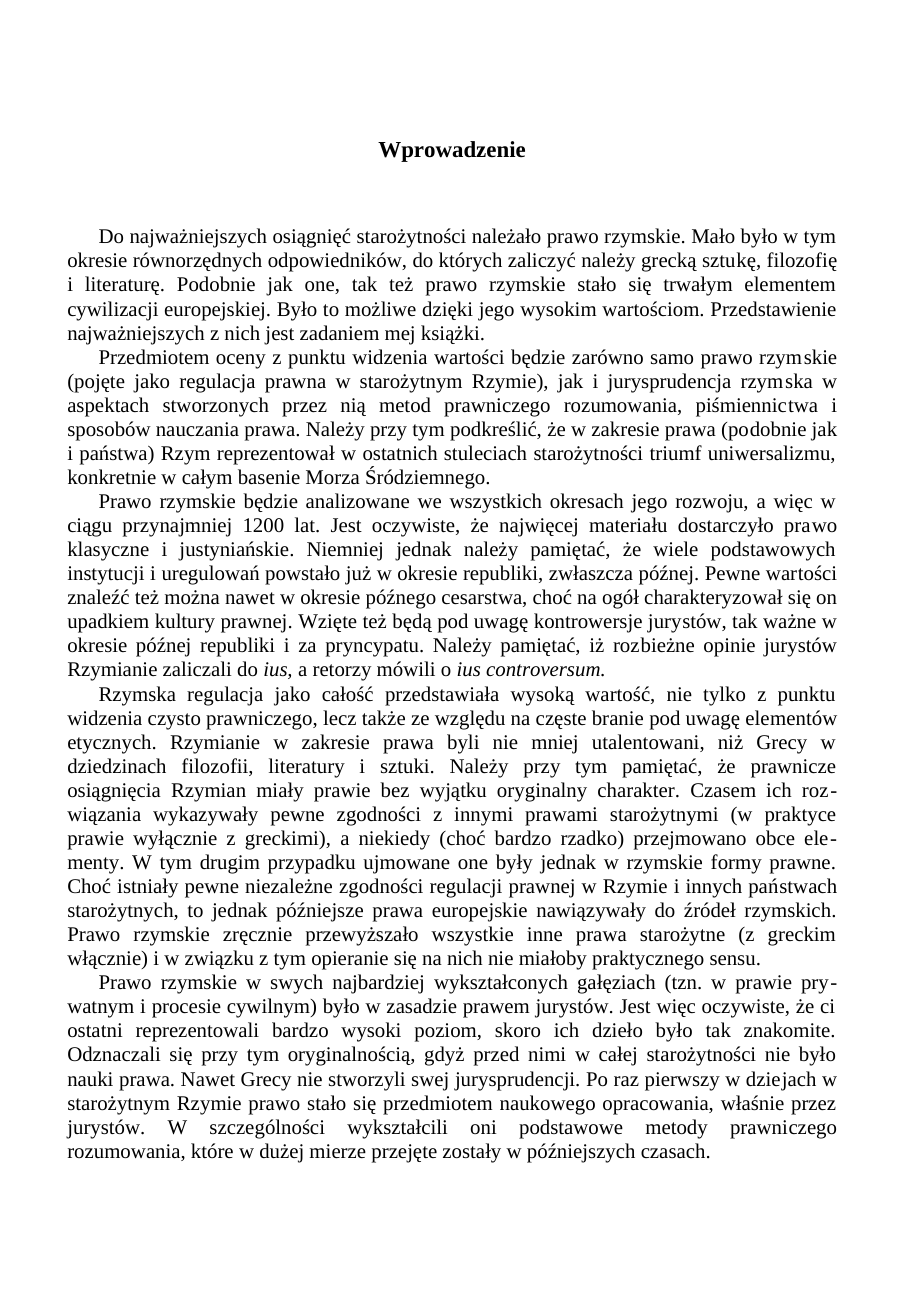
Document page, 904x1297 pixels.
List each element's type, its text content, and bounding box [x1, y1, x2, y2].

text Przedmiotem oceny z punktu widzenia wartości będzie zarówno samo prawo rzym­skie (pojęte jako regulacja prawna w starożytnym Rzymie), jak i jurysprudencja rzym­ska w aspektach stworzonych przez nią metod prawniczego rozumowania, piśmiennic­twa i sposobów nauczania prawa. Należy przy tym podkreślić, że w zakresie prawa (po­dobnie jak i państwa) Rzym reprezentował w ostatnich stuleciach starożytności triumf uniwersalizmu, konkretnie w całym basenie Morza Śródziemnego. [67, 344, 837, 489]
text Prawo rzymskie będzie analizowane we wszystkich okresach jego rozwoju, a więc w ciągu przynajmniej 1200 lat. Jest oczywiste, że najwięcej materiału dostarczyło pra­wo klasyczne i justyniańskie. Niemniej jednak należy pamiętać, że wiele podstawowych instytucji i uregulowań powstało już w okresie republiki, zwłaszcza późnej. Pewne war­tości znaleźć też można nawet w okresie późnego cesarstwa, choć na ogół charakteryzo­wał się on upadkiem kultury prawnej. Wzięte też będą pod uwagę kontrowersje jury­stów, tak ważne w okresie późnej republiki i za pryncypatu. Należy pamiętać, iż roz­bieżne opinie jurystów Rzymianie zaliczali do ius, a retorzy mówili o ius controversum. [67, 489, 837, 681]
text Prawo rzymskie w swych najbardziej wykształconych gałęziach (tzn. w prawie pry­watnym i procesie cywilnym) było w zasadzie prawem jurystów. Jest więc oczywiste, że ci ostatni reprezentowali bardzo wysoki poziom, skoro ich dzieło było tak znakomite. Odznaczali się przy tym oryginalnością, gdyż przed nimi w całej starożytności nie było nauki prawa. Nawet Grecy nie stworzyli swej jurysprudencji. Po raz pierwszy w dzie­jach w starożytnym Rzymie prawo stało się przedmiotem naukowego opracowania, właśnie przez jurystów. W szczególności wykształcili oni podstawowe metody prawni­czego rozumowania, które w dużej mierze przejęte zostały w późniejszych czasach. [67, 970, 837, 1163]
text Rzymska regulacja jako całość przedstawiała wysoką wartość, nie tylko z punktu widzenia czysto prawniczego, lecz także ze względu na częste branie pod uwagę ele­mentów etycznych. Rzymianie w zakresie prawa byli nie mniej utalentowani, niż Grecy w dziedzinach filozofii, literatury i sztuki. Należy przy tym pamiętać, że prawnicze osiągnięcia Rzymian miały prawie bez wyjątku oryginalny charakter. Czasem ich roz­wiązania wykazywały pewne zgodności z innymi prawami starożytnymi (w praktyce prawie wyłącznie z greckimi), a niekiedy (choć bardzo rzadko) przejmowano obce ele­menty. W tym drugim przypadku ujmowane one były jednak w rzymskie formy prawne. Choć istniały pewne niezależne zgodności regulacji prawnej w Rzymie i innych pań­stwach starożytnych, to jednak późniejsze prawa europejskie nawiązywały do źródeł rzymskich. Prawo rzymskie zręcznie przewyższało wszystkie inne prawa starożytne (z greckim włącznie) i w związku z tym opieranie się na nich nie miałoby praktycznego sensu. [67, 681, 837, 970]
subtitle Wprowadzenie [67, 136, 837, 163]
text Do najważniejszych osiągnięć starożytności należało prawo rzymskie. Mało było w tym okresie równorzędnych odpowiedników, do których zaliczyć należy grecką sztu­kę, filozofię i literaturę. Podobnie jak one, tak też prawo rzymskie stało się trwałym elementem cywilizacji europejskiej. Było to możliwe dzięki jego wysokim wartościom. Przedstawienie najważniejszych z nich jest zadaniem mej książki. [67, 224, 837, 344]
